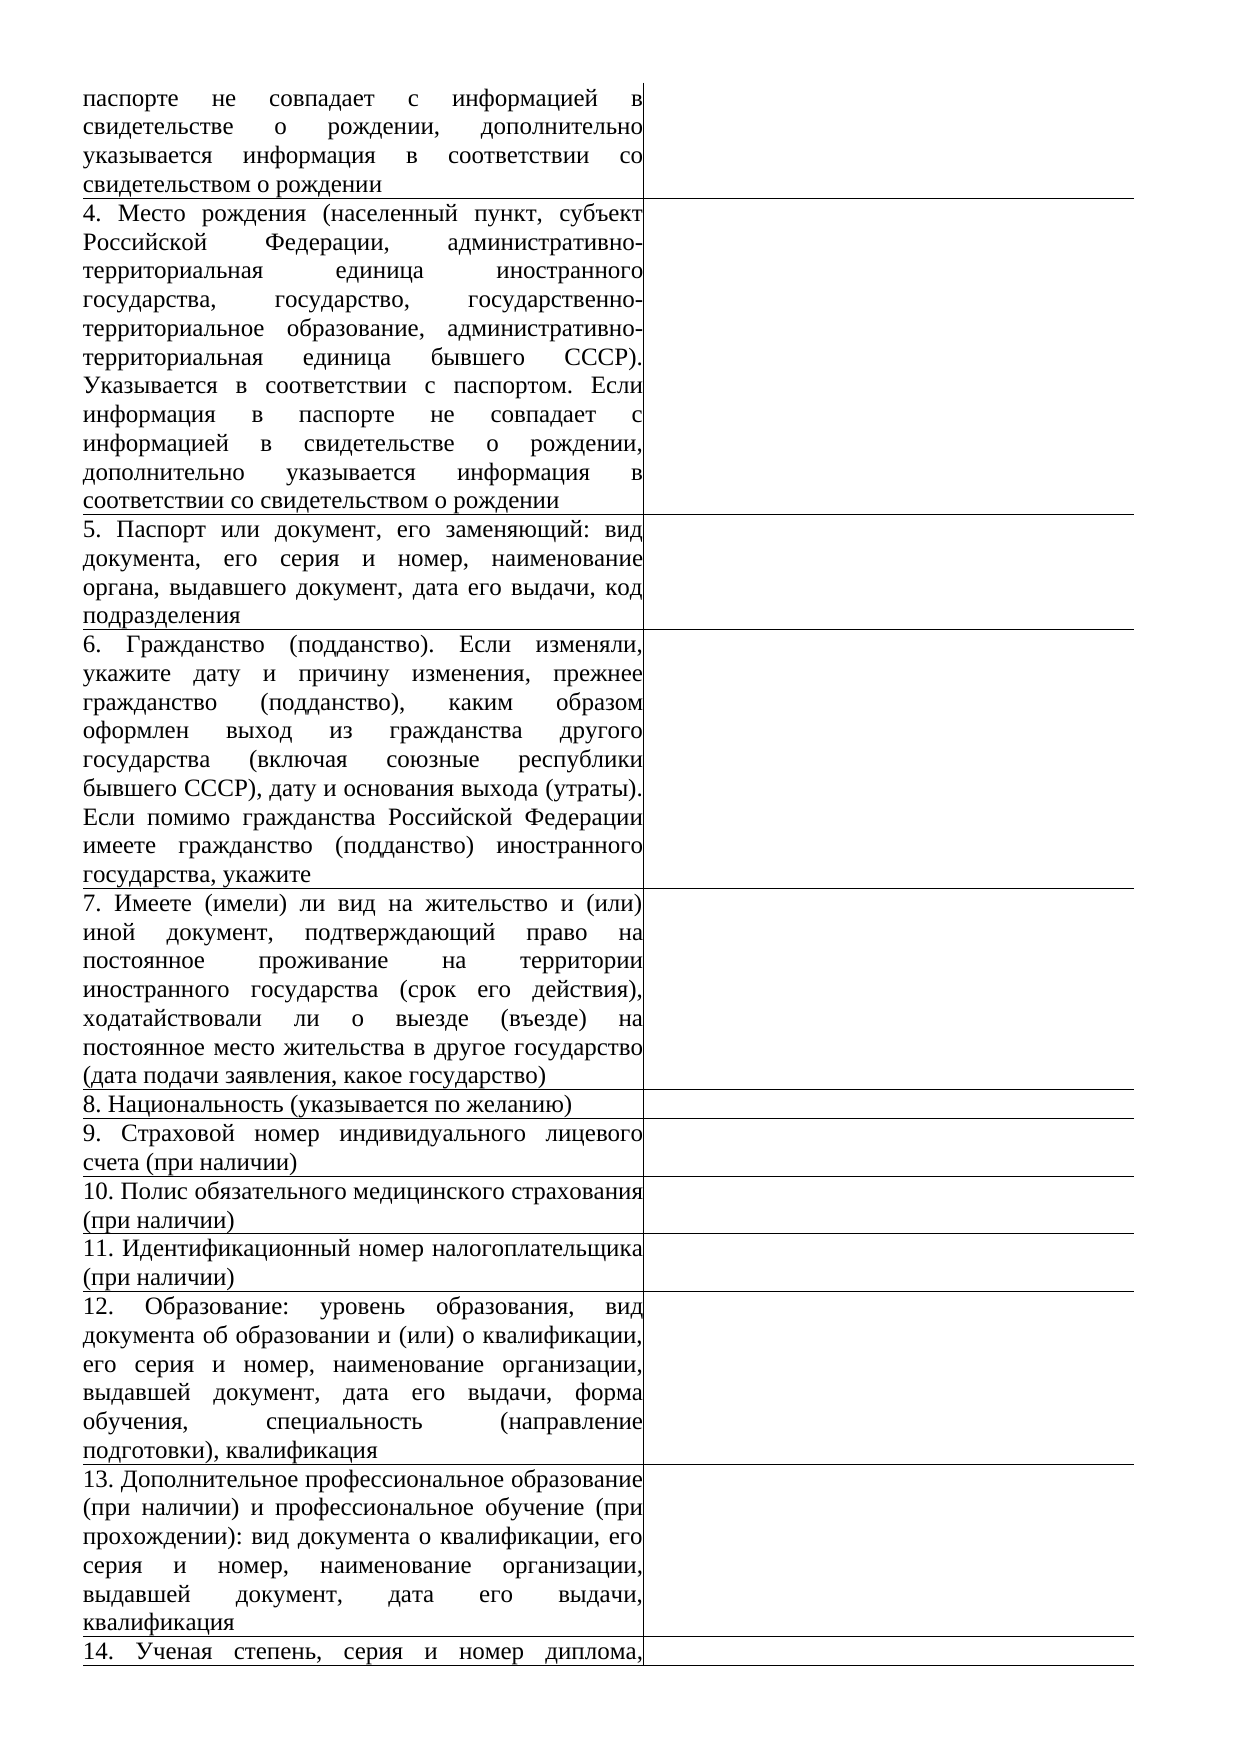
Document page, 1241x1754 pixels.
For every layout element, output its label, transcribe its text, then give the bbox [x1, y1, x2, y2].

table_cell [644, 630, 1134, 888]
table_cell [644, 1292, 1134, 1464]
table_cell 11. Идентификационный номер налогоплательщика (при наличии) [83, 1234, 643, 1291]
table_cell 5. Паспорт или документ, его заменяющий: вид документа, его серия и номер, наименование органа, выдавшего документ, дата его выдачи, код подразделения [83, 515, 643, 629]
table_cell 13. Дополнительное профессиональное образование (при наличии) и профессиональное обучение (при прохождении): вид документа о квалификации, его серия и номер, наименование организации, выдавшей документ, дата его выдачи, квалификация [83, 1465, 643, 1636]
table_cell [644, 1234, 1134, 1291]
table_cell [644, 889, 1134, 1089]
table_cell паспорте не совпадает с информацией в свидетельстве о рождении, дополнительно указывается информация в соответствии со свидетельством о рождении [83, 83, 643, 198]
table_cell 6. Гражданство (подданство). Если изменяли, укажите дату и причину изменения, прежнее гражданство (подданство), каким образом оформлен выход из гражданства другого государства (включая союзные республики бывшего СССР), дату и основания выхода (утраты). Если помимо гражданства Российской Федерации имеете гражданство (подданство) иностранного государства, укажите [83, 630, 643, 888]
table_cell [644, 1177, 1134, 1233]
table_cell 12. Образование: уровень образования, вид документа об образовании и (или) о квалификации, его серия и номер, наименование организации, выдавшей документ, дата его выдачи, форма обучения, специальность (направление подготовки), квалификация [83, 1292, 643, 1464]
table_cell [644, 515, 1134, 629]
table_cell [644, 83, 1134, 198]
table_cell [644, 1637, 1134, 1665]
table_cell 7. Имеете (имели) ли вид на жительство и (или) иной документ, подтверждающий право на постоянное проживание на территории иностранного государства (срок его действия), ходатайствовали ли о выезде (въезде) на постоянное место жительства в другое государство (дата подачи заявления, какое государство) [83, 889, 643, 1089]
table_cell 4. Место рождения (населенный пункт, субъект Российской Федерации, административно-территориальная единица иностранного государства, государство, государственно-территориальное образование, административно-территориальная единица бывшего СССР). Указывается в соответствии с паспортом. Если информация в паспорте не совпадает с информацией в свидетельстве о рождении, дополнительно указывается информация в соответствии со свидетельством о рождении [83, 199, 643, 514]
table_cell [644, 1465, 1134, 1636]
table_cell 10. Полис обязательного медицинского страхования (при наличии) [83, 1177, 643, 1233]
table_cell 9. Страховой номер индивидуального лицевого счета (при наличии) [83, 1119, 643, 1176]
table_cell [644, 1090, 1134, 1118]
table_cell [644, 199, 1134, 514]
table_cell [644, 1119, 1134, 1176]
table_cell 14. Ученая степень, серия и номер диплома, [83, 1637, 643, 1665]
table_cell 8. Национальность (указывается по желанию) [83, 1090, 643, 1118]
